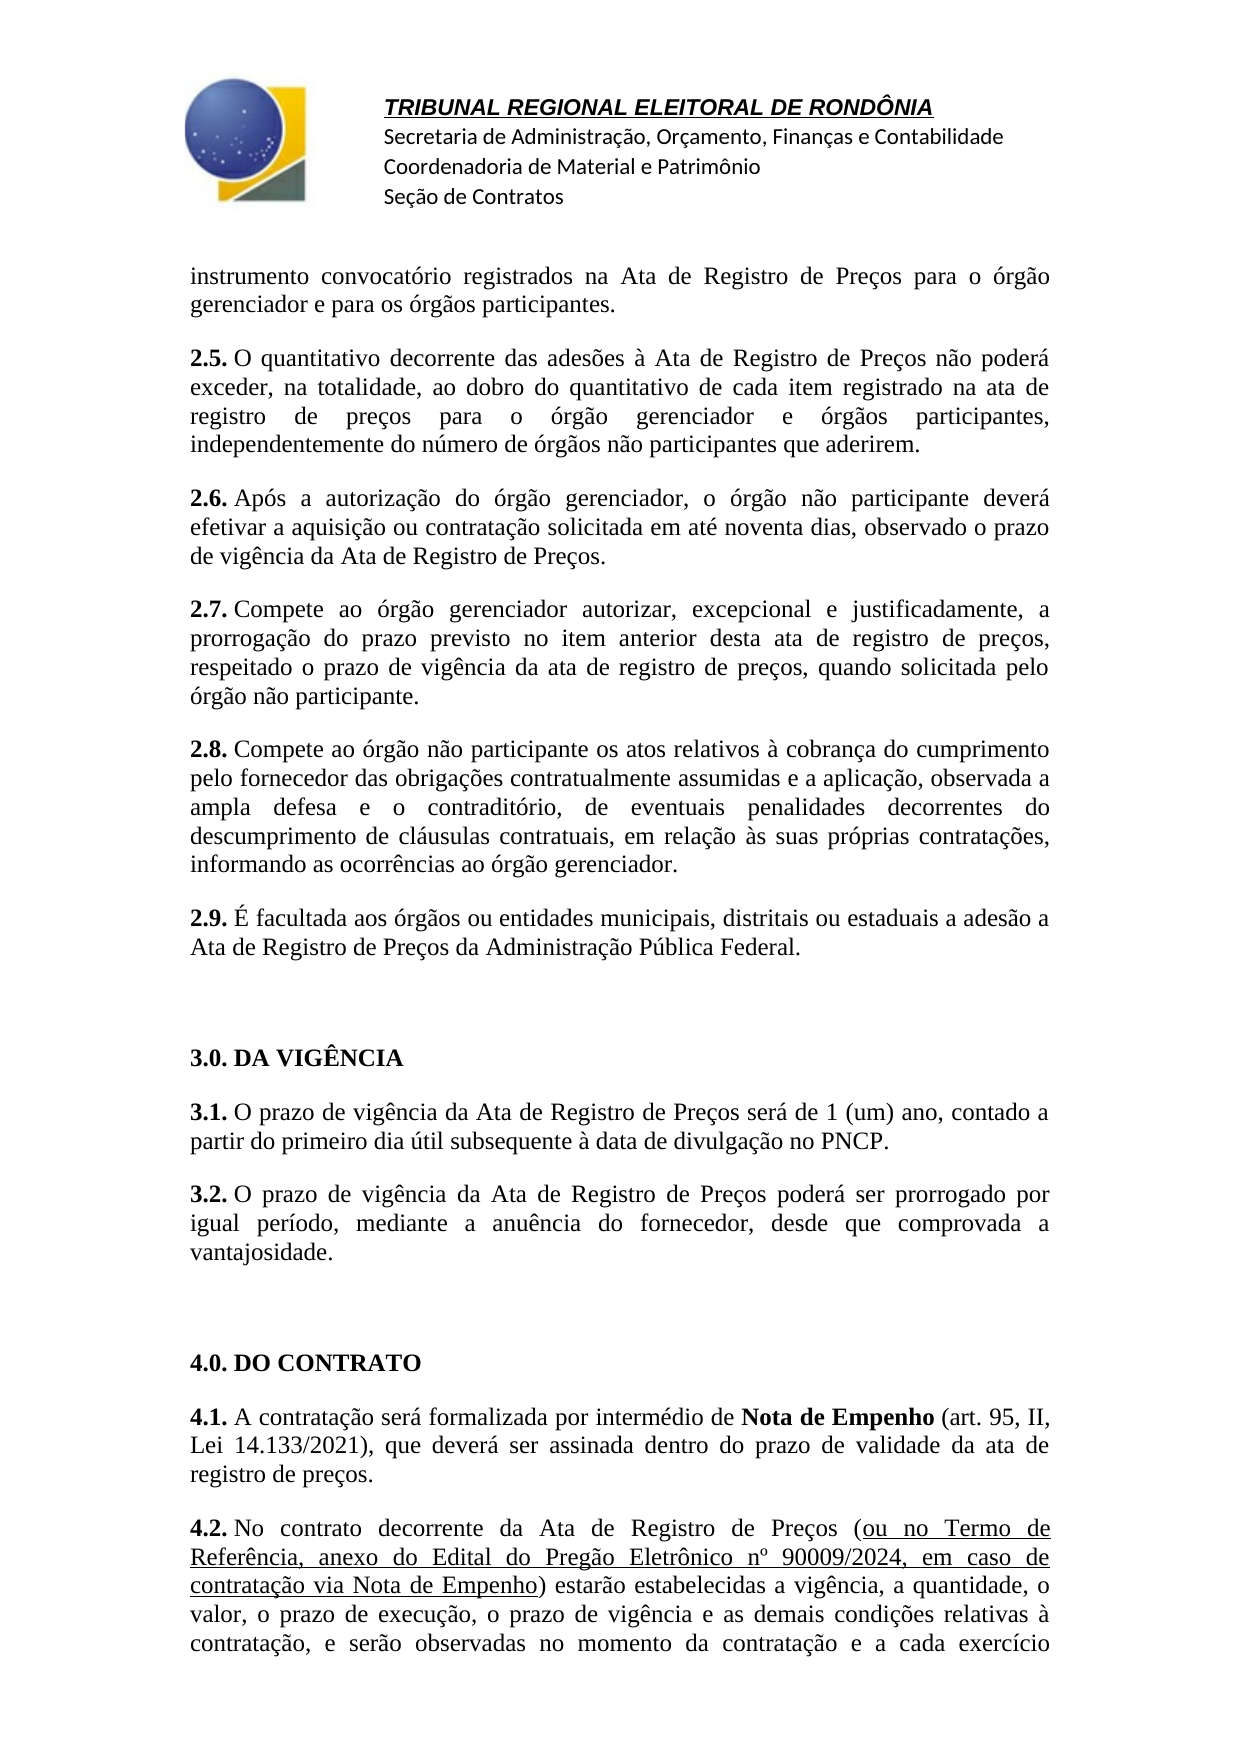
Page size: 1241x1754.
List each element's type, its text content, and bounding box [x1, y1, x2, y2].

text 2.9. É facultada aos órgãos ou entidades municipais, distritais ou estaduais a adesão a Ata de Registro de Preços da Administração Pública Federal. [190, 903, 1051, 961]
text 3.2. O prazo de vigência da Ata de Registro de Preços poderá ser prorrogado por igual período, mediante a anuência do fornecedor, desde que comprovada a vantajosidade. [190, 1179, 1051, 1266]
text 3.1. O prazo de vigência da Ata de Registro de Preços será de 1 (um) ano, contado a partir do primeiro dia útil subsequente à data de divulgação no PNCP. [190, 1097, 1051, 1154]
text 3.0. DA VIGÊNCIA [190, 1043, 1051, 1072]
text 2.5. O quantitativo decorrente das adesões à Ata de Registro de Preços não poderá exceder, na totalidade, ao dobro do quantitativo de cada item registrado na ata de registro de preços para o órgão gerenciador e órgãos participantes, independentemente do número de órgãos não participantes que aderirem. [190, 343, 1051, 458]
text instrumento convocatório registrados na Ata de Registro de Preços para o órgão gerenciador e para os órgãos participantes. [190, 261, 1051, 318]
text 4.0. DO CONTRATO [190, 1348, 1051, 1377]
text 2.7. Compete ao órgão gerenciador autorizar, excepcional e justificadamente, a prorrogação do prazo previsto no item anterior desta ata de registro de preços, respeitado o prazo de vigência da ata de registro de preços, quando solicitada pelo órgão não participante. [190, 594, 1051, 709]
text 4.2. No contrato decorrente da Ata de Registro de Preços (ou no Termo de Referência, anexo do Edital do Pregão Eletrônico nº 90009/2024, em caso de contratação via Nota de Empenho) estarão estabelecidas a vigência, a quantidade, o valor, o prazo de execução, o prazo de vigência e as demais condições relativas à contratação, e serão observadas no momento da contratação e a cada exercício [190, 1513, 1051, 1657]
text 2.6. Após a autorização do órgão gerenciador, o órgão não participante deverá efetivar a aquisição ou contratação solicitada em até noventa dias, observado o prazo de vigência da Ata de Registro de Preços. [190, 483, 1051, 569]
text 2.8. Compete ao órgão não participante os atos relativos à cobrança do cumprimento pelo fornecedor das obrigações contratualmente assumidas e a aplicação, observada a ampla defesa e o contraditório, de eventuais penalidades decorrentes do descumprimento de cláusulas contratuais, em relação às suas próprias contratações, informando as ocorrências ao órgão gerenciador. [190, 734, 1051, 878]
text 4.1. A contratação será formalizada por intermédio de Nota de Empenho (art. 95, II, Lei 14.133/2021), que deverá ser assinada dentro do prazo de validade da ata de registro de preços. [190, 1402, 1051, 1488]
